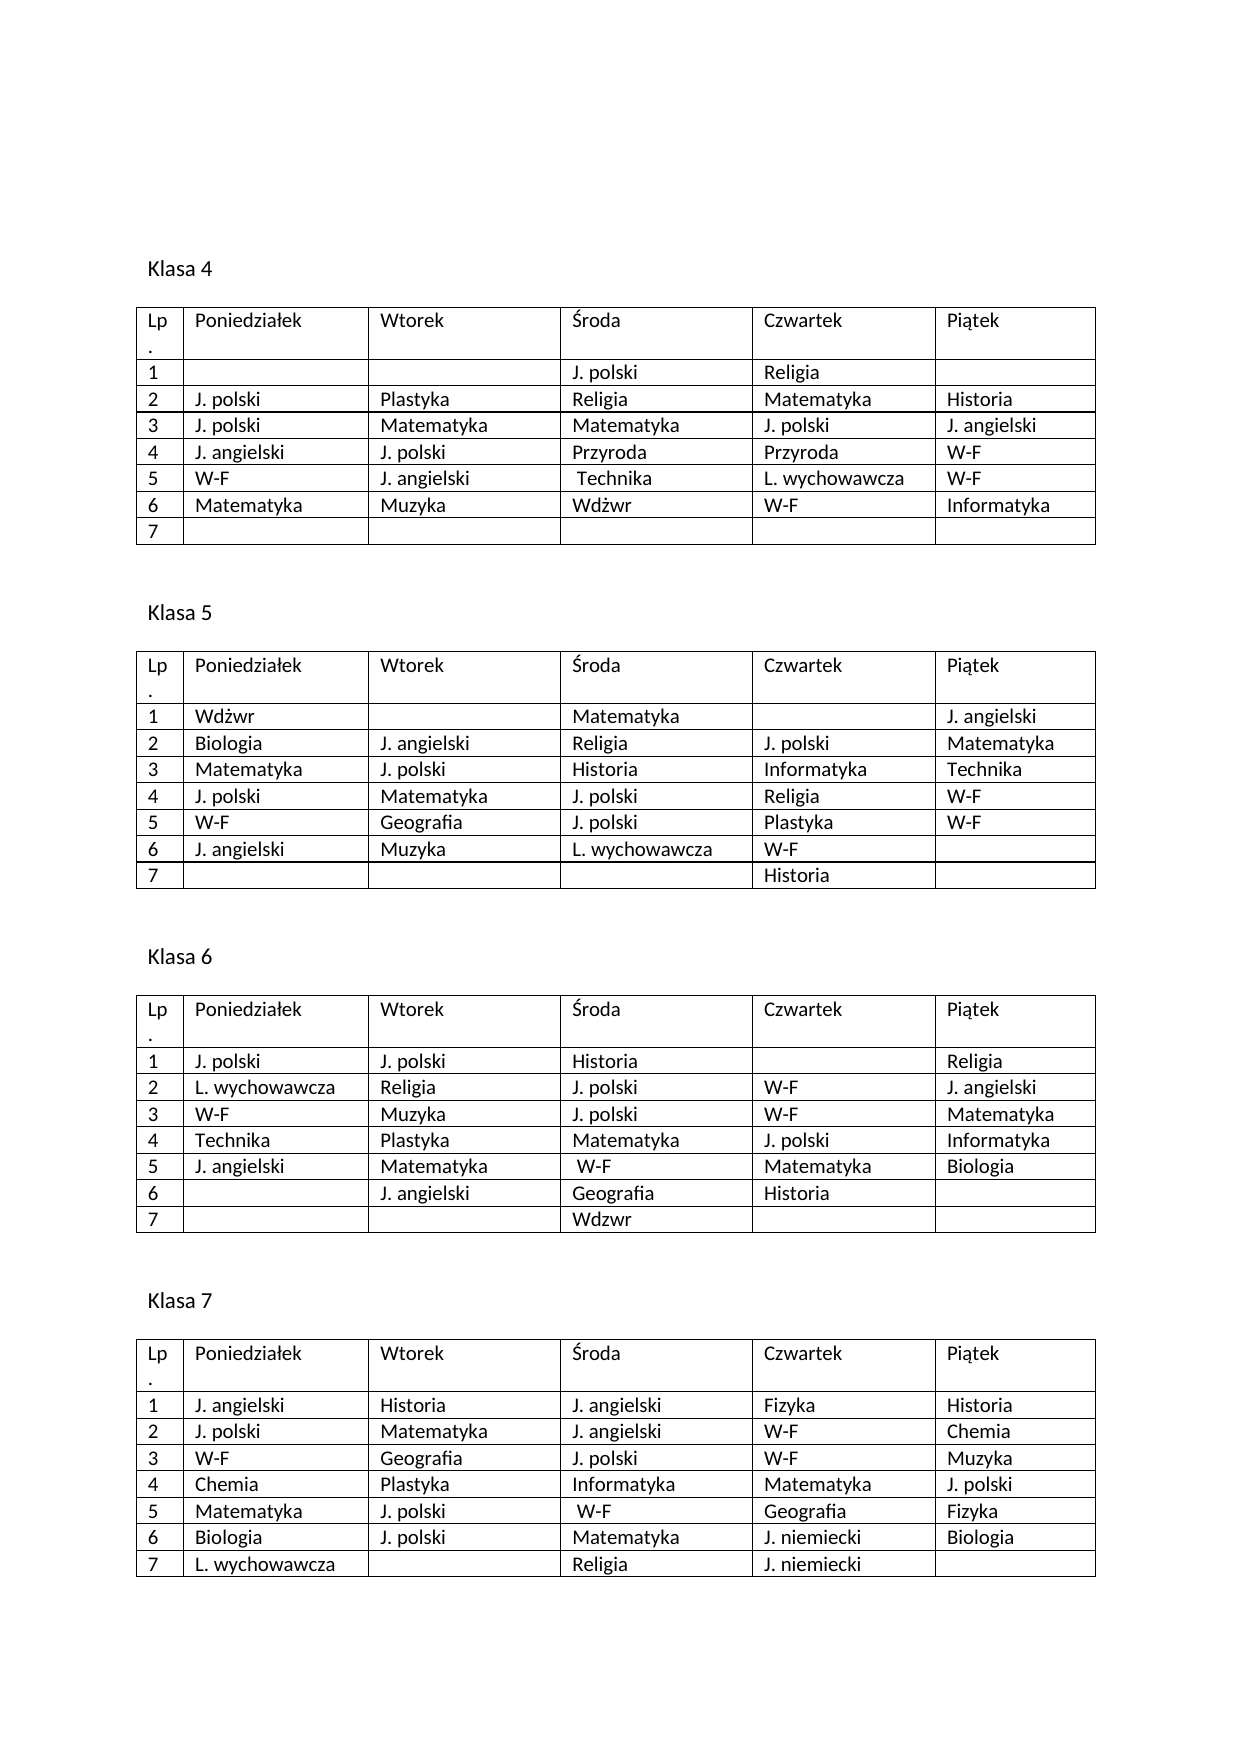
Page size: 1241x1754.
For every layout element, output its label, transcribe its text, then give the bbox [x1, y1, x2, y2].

table_cell Informatyka [753, 757, 935, 782]
table_cell [936, 360, 1095, 385]
table_cell J. polski [753, 1127, 935, 1153]
table_cell 3 [137, 413, 183, 438]
table_cell L. wychowawcza [184, 1074, 368, 1100]
table_cell J. polski [561, 1101, 752, 1126]
table_cell 4 [137, 1471, 183, 1497]
table_cell Religia [561, 386, 752, 411]
table_cell Historia [753, 1180, 935, 1206]
table_cell J. polski [369, 1498, 560, 1523]
table_cell [184, 1207, 368, 1232]
table_cell Informatyka [561, 1471, 752, 1497]
table_cell Matematyka [369, 1154, 560, 1179]
table_cell 1 [137, 1048, 183, 1073]
table_cell 6 [137, 1524, 183, 1550]
table_cell [369, 518, 560, 544]
table_cell 2 [137, 730, 183, 756]
table_header Środa [561, 652, 752, 703]
table_cell Religia [561, 1551, 752, 1576]
table_cell J. polski [184, 783, 368, 808]
table_cell Historia [936, 1392, 1095, 1417]
table_cell Matematyka [184, 1498, 368, 1523]
table_cell J. angielski [184, 836, 368, 861]
table_cell W-F [184, 1101, 368, 1126]
table_cell Religia [369, 1074, 560, 1100]
table_cell 7 [137, 518, 183, 544]
table_cell J. angielski [936, 1074, 1095, 1100]
table_cell J. niemiecki [753, 1551, 935, 1576]
table_cell W-F [561, 1154, 752, 1179]
table_cell W-F [936, 810, 1095, 835]
table_cell Historia [936, 386, 1095, 411]
table_cell Religia [936, 1048, 1095, 1073]
table_cell 2 [137, 1419, 183, 1444]
table_cell W-F [936, 783, 1095, 808]
table_cell Plastyka [753, 810, 935, 835]
table_cell Geografia [369, 810, 560, 835]
table_header Środa [561, 1340, 752, 1391]
table_cell Fizyka [753, 1392, 935, 1417]
table_cell 5 [137, 1498, 183, 1523]
table_cell W-F [753, 836, 935, 861]
table_cell J. angielski [561, 1419, 752, 1444]
table_cell 5 [137, 465, 183, 491]
table_cell [369, 1551, 560, 1576]
table_header Wtorek [369, 308, 560, 358]
table_cell Matematyka [753, 386, 935, 411]
table_header Lp. [137, 652, 183, 703]
table_header Lp. [137, 308, 183, 358]
table_cell Plastyka [369, 1127, 560, 1153]
table_cell J. polski [561, 1074, 752, 1100]
table_cell Matematyka [561, 1524, 752, 1550]
table_cell Plastyka [369, 386, 560, 411]
table_cell Biologia [936, 1524, 1095, 1550]
table_cell 6 [137, 492, 183, 517]
table_cell Matematyka [369, 413, 560, 438]
table_header Piątek [936, 996, 1095, 1047]
table_cell W-F [753, 1445, 935, 1470]
table_cell J. angielski [561, 1392, 752, 1417]
table_cell Technika [936, 757, 1095, 782]
table_cell [753, 1207, 935, 1232]
table_cell 1 [137, 360, 183, 385]
table_cell Matematyka [369, 1419, 560, 1444]
table_cell Matematyka [561, 704, 752, 729]
table_cell Wdżwr [561, 492, 752, 517]
table_cell 6 [137, 836, 183, 861]
table_cell Wdżwr [184, 704, 368, 729]
table_cell 1 [137, 704, 183, 729]
table_cell Wdzwr [561, 1207, 752, 1232]
text Klasa 5 [148, 598, 1093, 626]
table_cell [184, 518, 368, 544]
table_header Środa [561, 996, 752, 1047]
table_header Czwartek [753, 996, 935, 1047]
table_header Środa [561, 308, 752, 358]
table_cell 4 [137, 1127, 183, 1153]
table_cell J. angielski [936, 413, 1095, 438]
table_cell [936, 1551, 1095, 1576]
table_cell J. angielski [369, 1180, 560, 1206]
table_cell J. polski [184, 1048, 368, 1073]
table_header Poniedziałek [184, 652, 368, 703]
table_header Piątek [936, 308, 1095, 358]
table_cell 4 [137, 783, 183, 808]
table_cell [369, 1207, 560, 1232]
table_cell 5 [137, 810, 183, 835]
table_cell Matematyka [753, 1471, 935, 1497]
table_header Wtorek [369, 652, 560, 703]
table_cell Technika [184, 1127, 368, 1153]
table_cell Geografia [561, 1180, 752, 1206]
table_cell Historia [753, 863, 935, 888]
table_cell 7 [137, 1551, 183, 1576]
table_header Poniedziałek [184, 1340, 368, 1391]
table_cell 3 [137, 757, 183, 782]
table_cell [184, 863, 368, 888]
table_cell J. polski [184, 1419, 368, 1444]
table_cell J. polski [561, 810, 752, 835]
table_cell W-F [753, 1419, 935, 1444]
table_cell Biologia [936, 1154, 1095, 1179]
table_cell Matematyka [753, 1154, 935, 1179]
table_cell Informatyka [936, 1127, 1095, 1153]
table_cell W-F [561, 1498, 752, 1523]
table_cell Informatyka [936, 492, 1095, 517]
table_cell W-F [753, 1074, 935, 1100]
table_cell 6 [137, 1180, 183, 1206]
table_cell Matematyka [561, 1127, 752, 1153]
table_cell W-F [184, 465, 368, 491]
table_cell Technika [561, 465, 752, 491]
table_cell Religia [561, 730, 752, 756]
table_cell [753, 704, 935, 729]
text Klasa 4 [148, 254, 1093, 282]
table_cell 2 [137, 1074, 183, 1100]
table_cell Chemia [184, 1471, 368, 1497]
table_cell Matematyka [936, 730, 1095, 756]
table_cell J. polski [753, 413, 935, 438]
table_cell Matematyka [369, 783, 560, 808]
table_cell [936, 863, 1095, 888]
table_cell J. polski [561, 1445, 752, 1470]
table_header Czwartek [753, 308, 935, 358]
table_cell J. polski [561, 360, 752, 385]
table_cell J. angielski [936, 704, 1095, 729]
table_cell Muzyka [369, 492, 560, 517]
table_cell J. polski [561, 783, 752, 808]
table_header Czwartek [753, 652, 935, 703]
table_cell Geografia [753, 1498, 935, 1523]
table_cell Muzyka [369, 1101, 560, 1126]
table_cell J. polski [936, 1471, 1095, 1497]
table_cell Matematyka [184, 757, 368, 782]
table_cell Przyroda [561, 439, 752, 464]
table_cell L. wychowawcza [753, 465, 935, 491]
table_cell Matematyka [184, 492, 368, 517]
table_cell [936, 1207, 1095, 1232]
table_cell W-F [753, 492, 935, 517]
table_cell J. angielski [369, 465, 560, 491]
table_cell [369, 704, 560, 729]
table_cell 7 [137, 863, 183, 888]
table_cell J. polski [369, 1524, 560, 1550]
table_cell 2 [137, 386, 183, 411]
table_cell 3 [137, 1445, 183, 1470]
table_cell [936, 1180, 1095, 1206]
table_header Wtorek [369, 1340, 560, 1391]
table_cell J. angielski [184, 1392, 368, 1417]
table_cell 5 [137, 1154, 183, 1179]
table_cell W-F [184, 1445, 368, 1470]
table_header Lp. [137, 1340, 183, 1391]
table_cell 3 [137, 1101, 183, 1126]
table_header Wtorek [369, 996, 560, 1047]
table_cell Matematyka [561, 413, 752, 438]
table_cell Biologia [184, 1524, 368, 1550]
table_cell Historia [369, 1392, 560, 1417]
table_cell [561, 518, 752, 544]
table_cell L. wychowawcza [184, 1551, 368, 1576]
table_header Czwartek [753, 1340, 935, 1391]
table_cell J. angielski [184, 1154, 368, 1179]
table_cell [936, 518, 1095, 544]
table_cell 1 [137, 1392, 183, 1417]
table_cell J. polski [369, 1048, 560, 1073]
table_cell J. polski [369, 757, 560, 782]
table_cell J. polski [369, 439, 560, 464]
table_cell Religia [753, 360, 935, 385]
table_cell W-F [936, 439, 1095, 464]
table_cell W-F [936, 465, 1095, 491]
table_cell Historia [561, 1048, 752, 1073]
table_header Piątek [936, 652, 1095, 703]
table_cell J. polski [753, 730, 935, 756]
table_header Piątek [936, 1340, 1095, 1391]
table_cell Historia [561, 757, 752, 782]
table_cell 4 [137, 439, 183, 464]
table_cell W-F [753, 1101, 935, 1126]
table_cell Religia [753, 783, 935, 808]
text Klasa 6 [148, 942, 1093, 970]
table_cell Matematyka [936, 1101, 1095, 1126]
table_cell [184, 1180, 368, 1206]
table_cell Biologia [184, 730, 368, 756]
table_cell 7 [137, 1207, 183, 1232]
table_header Lp. [137, 996, 183, 1047]
table_cell Plastyka [369, 1471, 560, 1497]
text Klasa 7 [148, 1286, 1093, 1314]
table_cell W-F [184, 810, 368, 835]
table_cell [369, 360, 560, 385]
table_cell Muzyka [369, 836, 560, 861]
table_cell Chemia [936, 1419, 1095, 1444]
table_cell [369, 863, 560, 888]
table_cell J. polski [184, 386, 368, 411]
table_cell L. wychowawcza [561, 836, 752, 861]
table_cell [184, 360, 368, 385]
table_header Poniedziałek [184, 308, 368, 358]
table_cell [753, 1048, 935, 1073]
table_cell Muzyka [936, 1445, 1095, 1470]
table_cell Geografia [369, 1445, 560, 1470]
table_cell J. polski [184, 413, 368, 438]
table_cell [561, 863, 752, 888]
table_cell [936, 836, 1095, 861]
table_cell Przyroda [753, 439, 935, 464]
table_cell Fizyka [936, 1498, 1095, 1523]
table_cell [753, 518, 935, 544]
table_cell J. angielski [369, 730, 560, 756]
table_cell J. angielski [184, 439, 368, 464]
table_cell J. niemiecki [753, 1524, 935, 1550]
table_header Poniedziałek [184, 996, 368, 1047]
